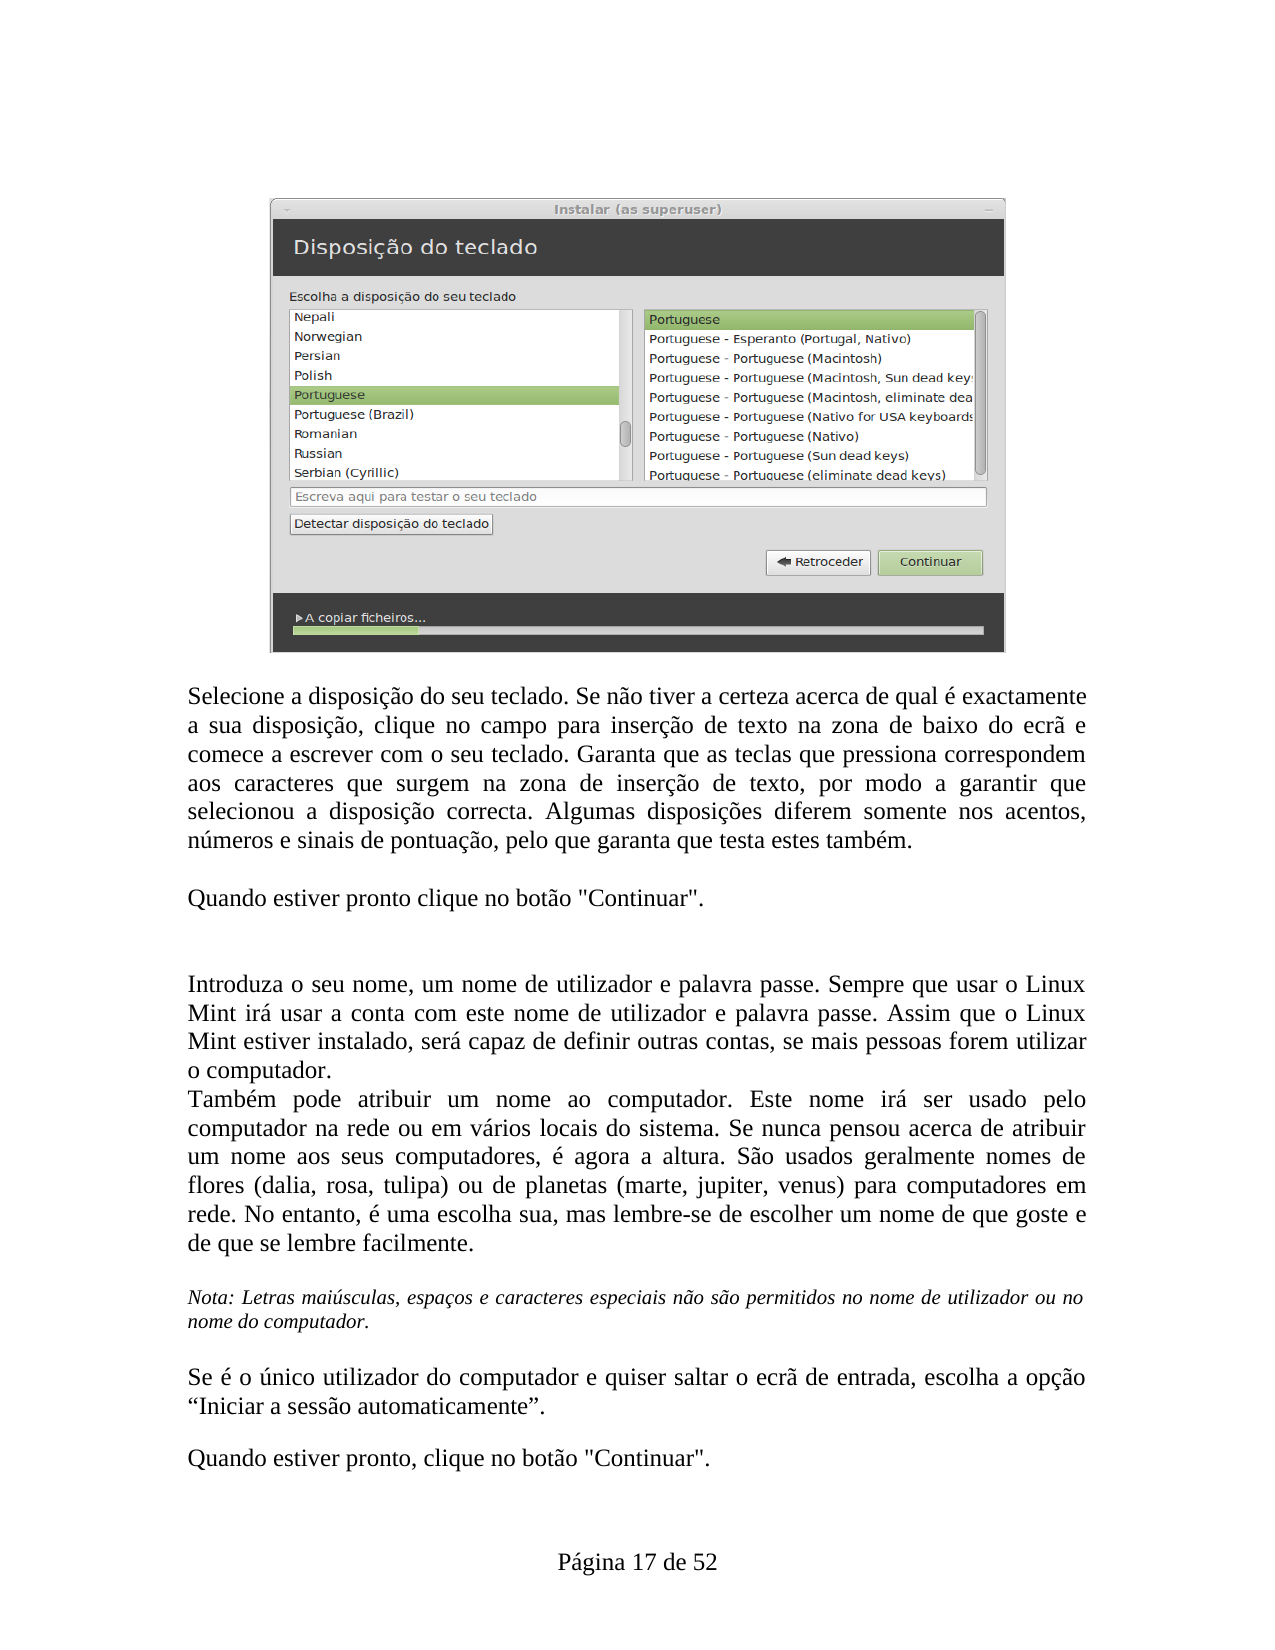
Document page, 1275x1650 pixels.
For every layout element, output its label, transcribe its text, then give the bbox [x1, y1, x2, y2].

text Se é o único utilizador do computador e quiser saltar o ecrã de entrada, escolha a opção “Iniciar a sessão automaticamente”. [187, 1362, 1087, 1419]
text Quando estiver pronto clique no botão "Continuar". [187, 883, 1087, 911]
text Nota: Letras maiúsculas, espaços e caracteres especiais não são permitidos no nome de utilizador ou no nome do computador. [187, 1285, 1087, 1333]
text Selecione a disposição do seu teclado. Se não tiver a certeza acerca de qual é exactamente a sua disposição, clique no campo para inserção de texto na zona de baixo do ecrã e comece a escrever com o seu teclado. Garanta que as teclas que pressiona correspondem aos caracteres que surgem na zona de inserção de texto, por modo a garantir que selecionou a disposição correcta. Algumas disposições diferem somente nos acentos, números e sinais de pontuação, pelo que garanta que testa estes também. [187, 681, 1087, 854]
picture [269, 198, 1006, 653]
text Quando estiver pronto, clique no botão "Continuar". [187, 1443, 1087, 1472]
text Introduza o seu nome, um nome de utilizador e palavra passe. Sempre que usar o Linux Mint irá usar a conta com este nome de utilizador e palavra passe. Assim que o Linux Mint estiver instalado, será capaz de definir outras contas, se mais pessoas forem utilizar o computador. [187, 969, 1087, 1084]
